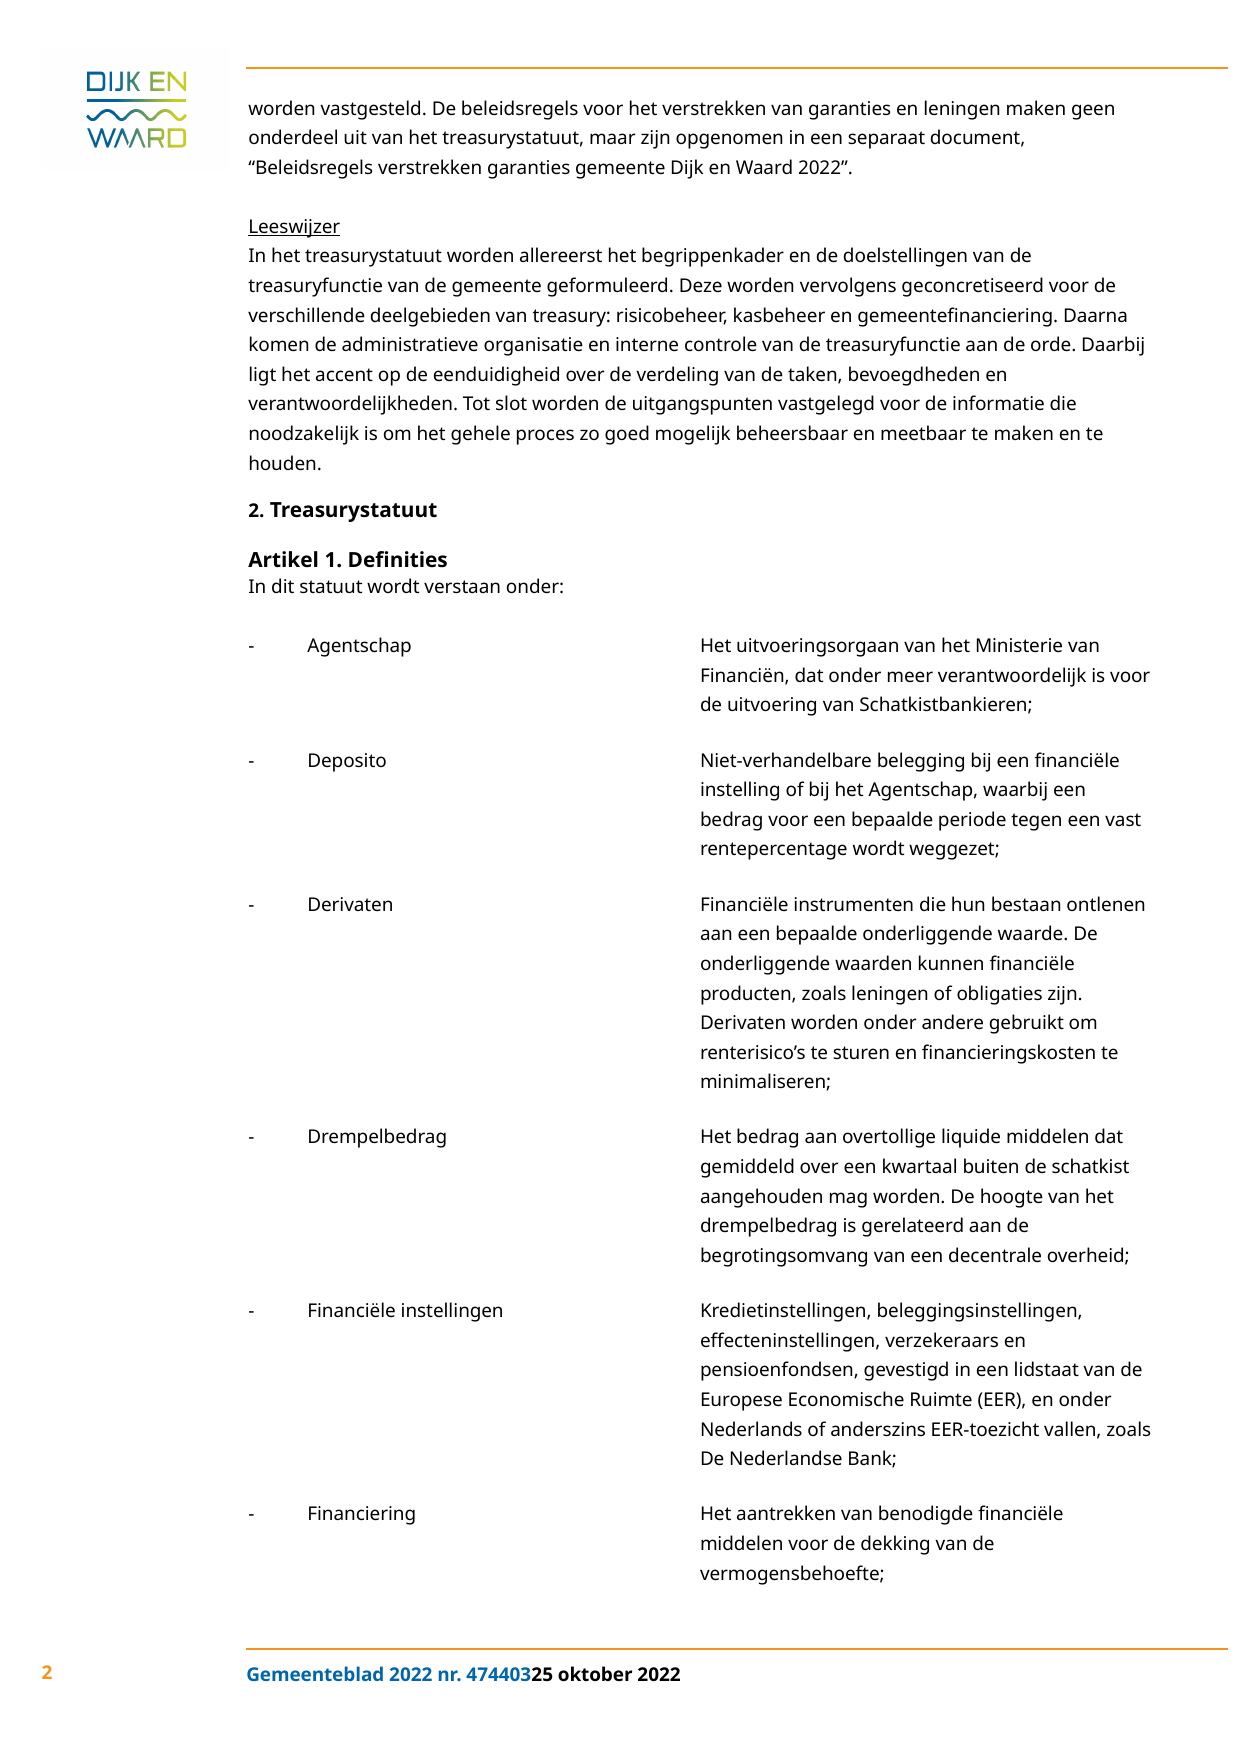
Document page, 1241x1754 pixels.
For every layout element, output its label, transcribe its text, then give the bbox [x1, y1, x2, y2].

table_header Agentschap [248, 633, 700, 747]
table_cell Kredietinstellingen, beleggingsinstellingen, effecteninstellingen, verzekeraars en pensioenfondsen, gevestigd in een lidstaat van de Europese Economische Ruimte (EER), en onder Nederlands of anderszins EER-toezicht vallen, zoals De Nederlandse Bank; [700, 1298, 1152, 1501]
text In het treasurystatuut worden allereerst het begrippenkader en de doelstellingen van de treasuryfunctie van de gemeente geformuleerd. Deze worden vervolgens geconcretiseerd voor de verschillende deelgebieden van treasury: risicobeheer, kasbeheer en gemeentefinanciering. Daarna komen de administratieve organisatie en interne controle van de treasuryfunctie aan de orde. Daarbij ligt het accent op de eenduidigheid over de verdeling van de taken, bevoegdheden en verantwoordelijkheden. Tot slot worden de uitgangspunten vastgelegd voor de informatie die noodzakelijk is om het gehele proces zo goed mogelijk beheersbaar en meetbaar te maken en te houden. [248, 243, 1152, 476]
table_cell Het bedrag aan overtollige liquide middelen dat gemiddeld over een kwartaal buiten de schatkist aangehouden mag worden. De hoogte van het drempelbedrag is gerelateerd aan de begrotingsomvang van een decentrale overheid; [700, 1124, 1152, 1297]
picture [41, 47, 231, 172]
table_cell Het aantrekken van benodigde financiële middelen voor de dekking van de vermogensbehoefte; [700, 1501, 1152, 1586]
table_cell Financiële instrumenten die hun bestaan ontlenen aan een bepaalde onderliggende waarde. De onderliggende waarden kunnen financiële producten, zoals leningen of obligaties zijn. Derivaten worden onder andere gebruikt om renterisico’s te sturen en financieringskosten te minimaliseren; [700, 891, 1152, 1124]
table_cell Niet-verhandelbare belegging bij een financiële instelling of bij het Agentschap, waarbij een bedrag voor een bepaalde periode tegen een vast rentepercentage wordt weggezet; [700, 747, 1152, 891]
text Leeswijzer [248, 213, 1152, 239]
table_cell Drempelbedrag [248, 1124, 700, 1297]
text Artikel 1. Definities [248, 545, 1152, 573]
table_header Het uitvoeringsorgaan van het Ministerie van Financiën, dat onder meer verantwoordelijk is voor de uitvoering van Schatkistbankieren; [700, 633, 1152, 747]
table_cell Financiële instellingen [248, 1298, 700, 1501]
table_cell Financiering [248, 1501, 700, 1586]
table_cell Derivaten [248, 891, 700, 1124]
text In dit statuut wordt verstaan onder: [248, 573, 1152, 599]
table_cell Deposito [248, 747, 700, 891]
text 2. Treasurystatuut [248, 495, 1152, 524]
text worden vastgesteld. De beleidsregels voor het verstrekken van garanties en leningen maken geen onderdeel uit van het treasurystatuut, maar zijn opgenomen in een separaat document, “Beleidsregels verstrekken garanties gemeente Dijk en Waard 2022”. [248, 95, 1152, 180]
